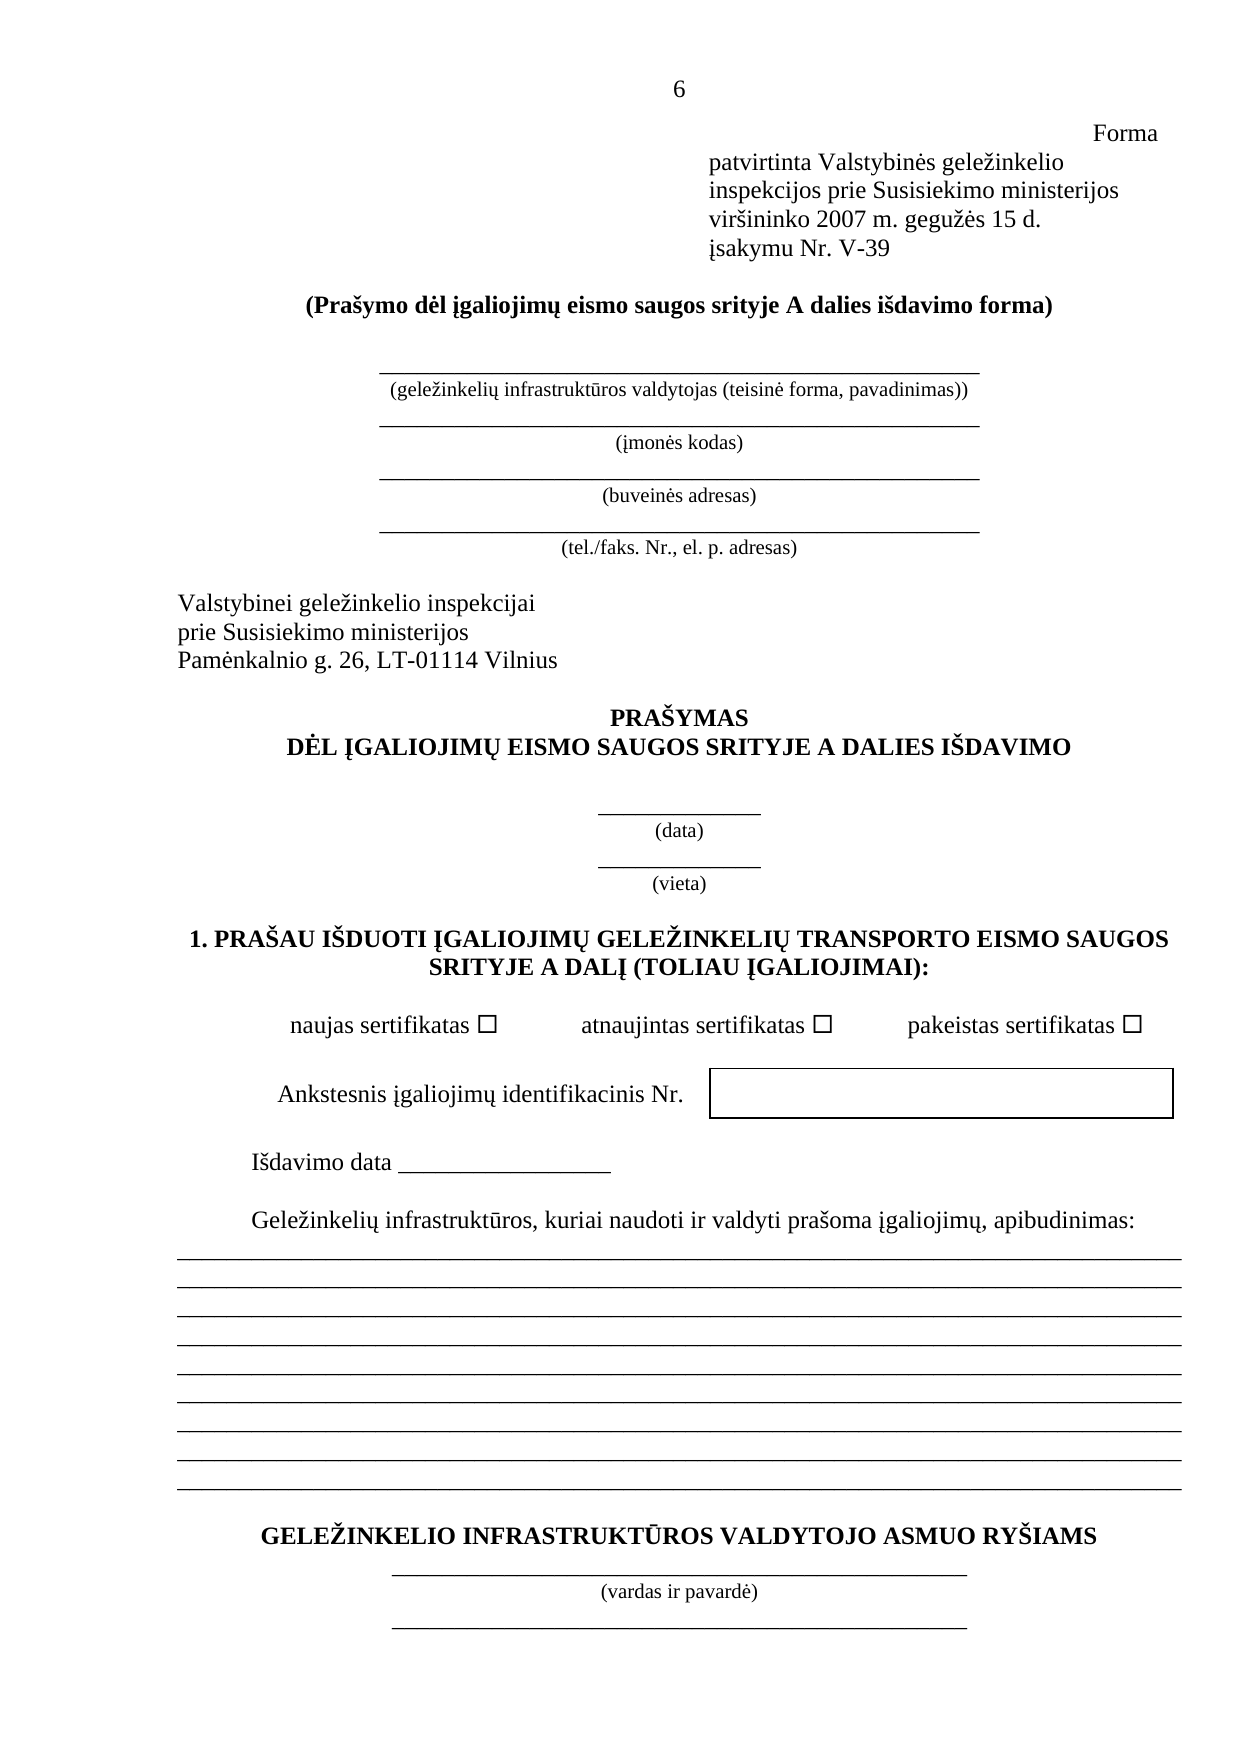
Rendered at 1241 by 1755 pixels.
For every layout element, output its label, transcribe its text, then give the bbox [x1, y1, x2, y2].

text ______________________________________________ [177, 1550, 1181, 1579]
text ______________________________________________ [177, 1603, 1181, 1632]
table_header Ankstesnis įgaliojimų identifikacinis Nr. [177, 1068, 709, 1117]
text (buveinės adresas) [177, 482, 1181, 507]
text ________________________________________________ [177, 348, 1181, 377]
text Valstybinei geležinkelio inspekcijai [177, 588, 1181, 617]
text įsakymu Nr. V-39 [177, 233, 1181, 262]
text (data) [177, 818, 1181, 842]
text DĖL ĮGALIOJIMŲ EISMO SAUGOS SRITYJE A DALIES IŠDAVIMO [177, 732, 1181, 761]
text prie Susisiekimo ministerijos [177, 617, 1181, 646]
text Pamėnkalnio g. 26, LT-01114 Vilnius [177, 646, 1181, 674]
text ________________________________________________ [177, 507, 1181, 535]
text (vardas ir pavardė) [177, 1579, 1181, 1603]
text Geležinkelių infrastruktūros, kuriai naudoti ir valdyti prašoma įgaliojimų, apibudinimas: [177, 1205, 1181, 1234]
text PRAŠYMAS [177, 703, 1181, 732]
text viršininko 2007 m. gegužės 15 d. [177, 204, 1181, 233]
text (Prašymo dėl įgaliojimų eismo saugos srityje A dalies išdavimo forma) [177, 291, 1181, 319]
text 1. PRAŠAU IŠDUOTI ĮGALIOJIMŲ GELEŽINKELIŲ TRANSPORTO EISMO SAUGOS SRITYJE A DALĮ (TOLIAU ĮGALIOJIMAI): [177, 924, 1181, 981]
text ________________________________________________ [177, 401, 1181, 430]
text (geležinkelių infrastruktūros valdytojas (teisinė forma, pavadinimas)) [177, 377, 1181, 401]
text _____________ [177, 789, 1181, 818]
text (įmonės kodas) [177, 430, 1181, 454]
text GELEŽINKELIO INFRASTRUKTŪROS VALDYTOJO ASMUO RYŠIAMS [177, 1521, 1181, 1550]
text naujas sertifikatas  atnaujintas sertifikatas  pakeistas sertifikatas  [177, 1010, 1181, 1039]
text inspekcijos prie Susisiekimo ministerijos [177, 176, 1181, 204]
text Išdavimo data _________________ [177, 1147, 1181, 1176]
text (vieta) [177, 871, 1181, 895]
text (tel./faks. Nr., el. p. adresas) [177, 535, 1181, 559]
text _____________ [177, 842, 1181, 871]
text ________________________________________________ [177, 454, 1181, 482]
text Forma patvirtinta Valstybinės geležinkelio [709, 118, 1181, 176]
